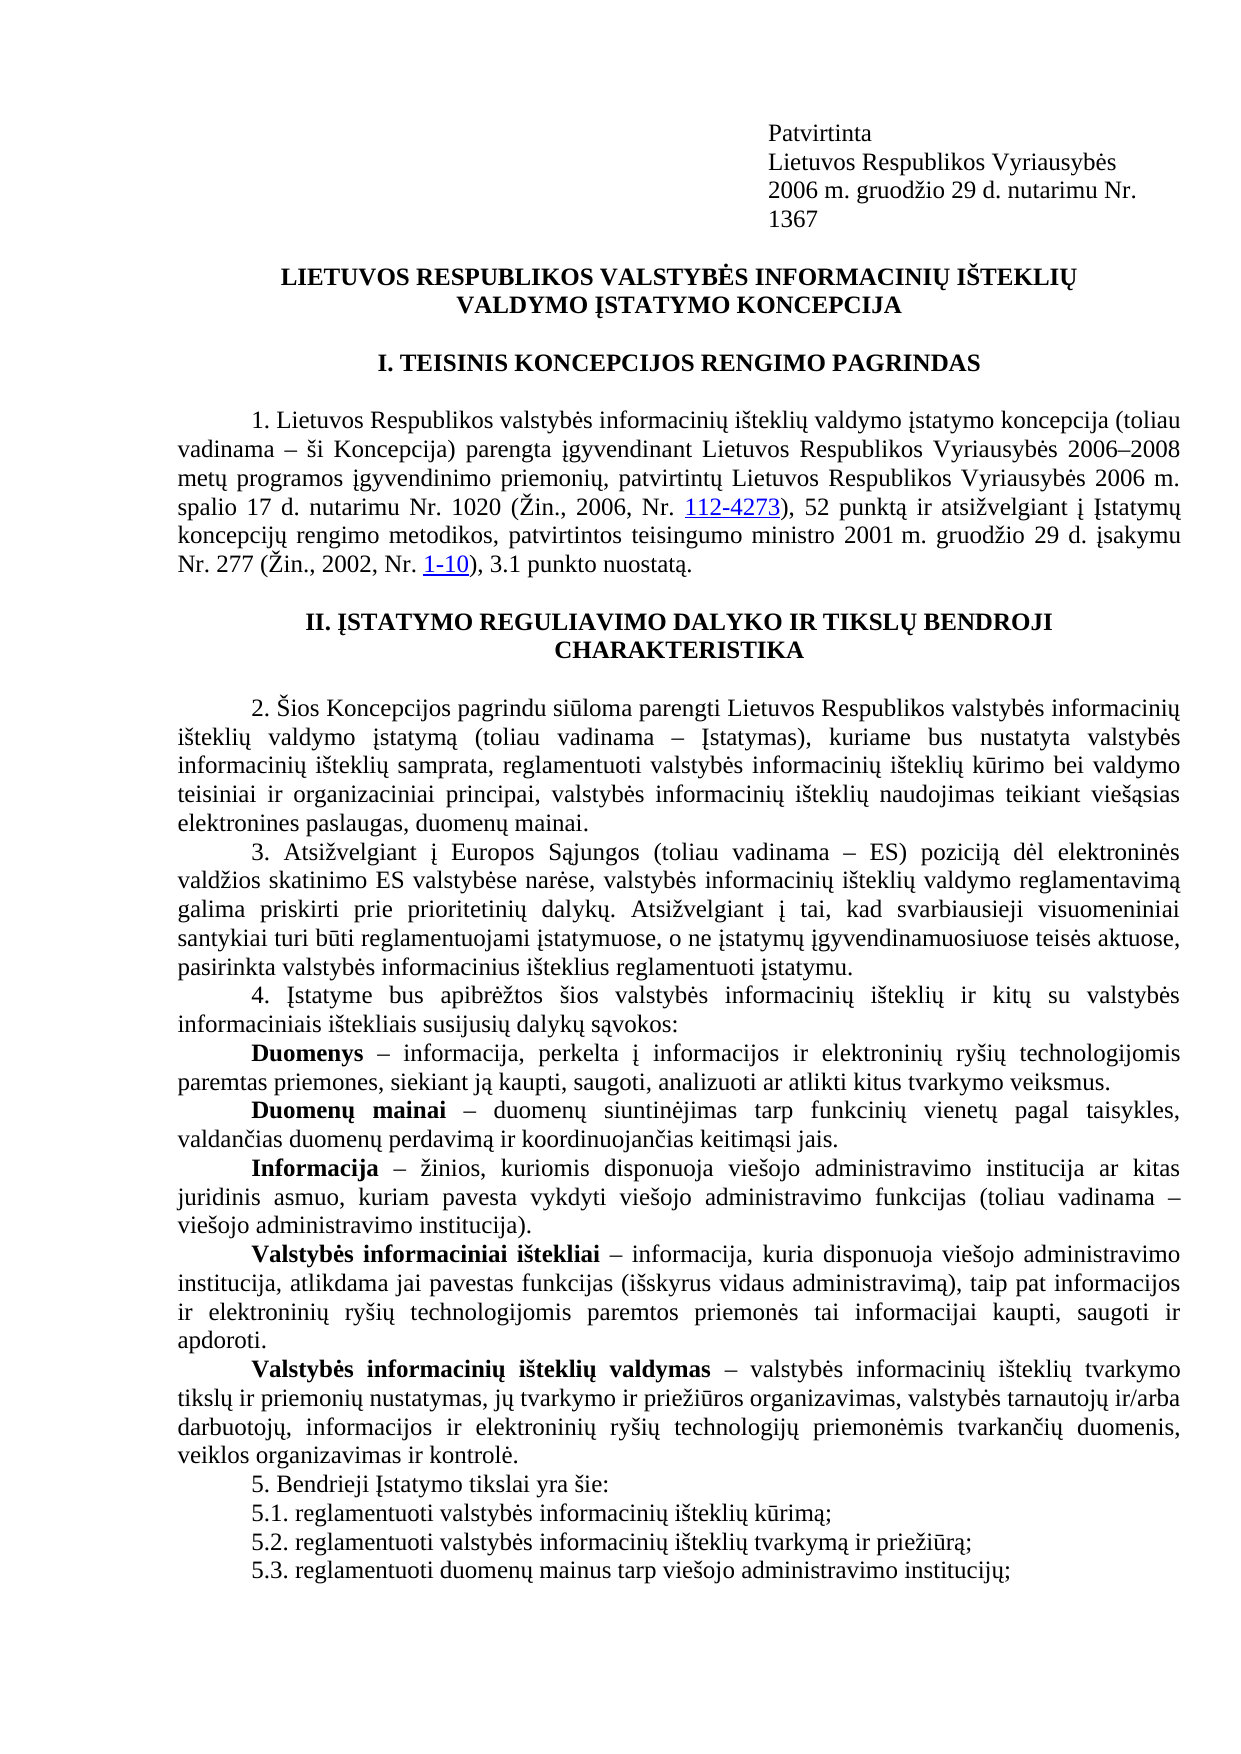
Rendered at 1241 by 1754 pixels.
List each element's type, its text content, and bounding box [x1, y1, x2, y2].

text Duomenys – informacija, perkelta į informacijos ir elektroninių ryšių technologijomis paremtas priemones, siekiant ją kaupti, saugoti, analizuoti ar atlikti kitus tvarkymo veiksmus. [177, 1038, 1181, 1096]
text 2006 m. gruodžio 29 d. nutarimu Nr. 1367 [768, 176, 1181, 233]
text 1. Lietuvos Respublikos valstybės informacinių išteklių valdymo įstatymo koncepcija (toliau vadinama – ši Koncepcija) parengta įgyvendinant Lietuvos Respublikos Vyriausybės 2006–2008 metų programos įgyvendinimo priemonių, patvirtintų Lietuvos Respublikos Vyriausybės 2006 m. spalio 17 d. nutarimu Nr. 1020 (Žin., 2006, Nr. 112-4273), 52 punktą ir atsižvelgiant į Įstatymų koncepcijų rengimo metodikos, patvirtintos teisingumo ministro 2001 m. gruodžio 29 d. įsakymu Nr. 277 (Žin., 2002, Nr. 1-10), 3.1 punkto nuostatą. [177, 406, 1181, 578]
text 4. Įstatyme bus apibrėžtos šios valstybės informacinių išteklių ir kitų su valstybės informaciniais ištekliais susijusių dalykų sąvokos: [177, 981, 1181, 1038]
text ii. Įstatymo reguliavimo dalyko ir tikslų bendroji charakteristika [177, 607, 1181, 664]
text 5. Bendrieji Įstatymo tikslai yra šie: [177, 1469, 1181, 1498]
text 5.3. reglamentuoti duomenų mainus tarp viešojo administravimo institucijų; [177, 1556, 1181, 1584]
text Patvirtinta [177, 118, 1181, 147]
text 5.1. reglamentuoti valstybės informacinių išteklių kūrimą; [177, 1498, 1181, 1527]
text Valstybės informaciniai ištekliai – informacija, kuria disponuoja viešojo administravimo institucija, atlikdama jai pavestas funkcijas (išskyrus vidaus administravimą), taip pat informacijos ir elektroninių ryšių technologijomis paremtos priemonės tai informacijai kaupti, saugoti ir apdoroti. [177, 1239, 1181, 1354]
text 5.2. reglamentuoti valstybės informacinių išteklių tvarkymą ir priežiūrą; [177, 1527, 1181, 1556]
text LIETUVOS RESPUBLIKOS VALSTYBĖS INFORMACINIŲ IŠTEKLIŲ [177, 262, 1181, 291]
text I. TEISINIS KONCEPCIJOS RENGIMO PAGRINDAS [177, 348, 1181, 377]
text Valstybės informacinių išteklių valdymas – valstybės informacinių išteklių tvarkymo tikslų ir priemonių nustatymas, jų tvarkymo ir priežiūros organizavimas, valstybės tarnautojų ir/arba darbuotojų, informacijos ir elektroninių ryšių technologijų priemonėmis tvarkančių duomenis, veiklos organizavimas ir kontrolė. [177, 1354, 1181, 1469]
text Duomenų mainai – duomenų siuntinėjimas tarp funkcinių vienetų pagal taisykles, valdančias duomenų perdavimą ir koordinuojančias keitimąsi jais. [177, 1096, 1181, 1153]
text Informacija – žinios, kuriomis disponuoja viešojo administravimo institucija ar kitas juridinis asmuo, kuriam pavesta vykdyti viešojo administravimo funkcijas (toliau vadinama – viešojo administravimo institucija). [177, 1153, 1181, 1239]
text 2. Šios Koncepcijos pagrindu siūloma parengti Lietuvos Respublikos valstybės informacinių išteklių valdymo įstatymą (toliau vadinama – Įstatymas), kuriame bus nustatyta valstybės informacinių išteklių samprata, reglamentuoti valstybės informacinių išteklių kūrimo bei valdymo teisiniai ir organizaciniai principai, valstybės informacinių išteklių naudojimas teikiant viešąsias elektronines paslaugas, duomenų mainai. [177, 693, 1181, 837]
text 3. Atsižvelgiant į Europos Sąjungos (toliau vadinama – ES) poziciją dėl elektroninės valdžios skatinimo ES valstybėse narėse, valstybės informacinių išteklių valdymo reglamentavimą galima priskirti prie prioritetinių dalykų. Atsižvelgiant į tai, kad svarbiausieji visuomeniniai santykiai turi būti reglamentuojami įstatymuose, o ne įstatymų įgyvendinamuosiuose teisės aktuose, pasirinkta valstybės informacinius išteklius reglamentuoti įstatymu. [177, 837, 1181, 981]
text VALDYMO įstatymo koncepcija [177, 291, 1181, 319]
text Lietuvos Respublikos Vyriausybės [177, 147, 1181, 176]
